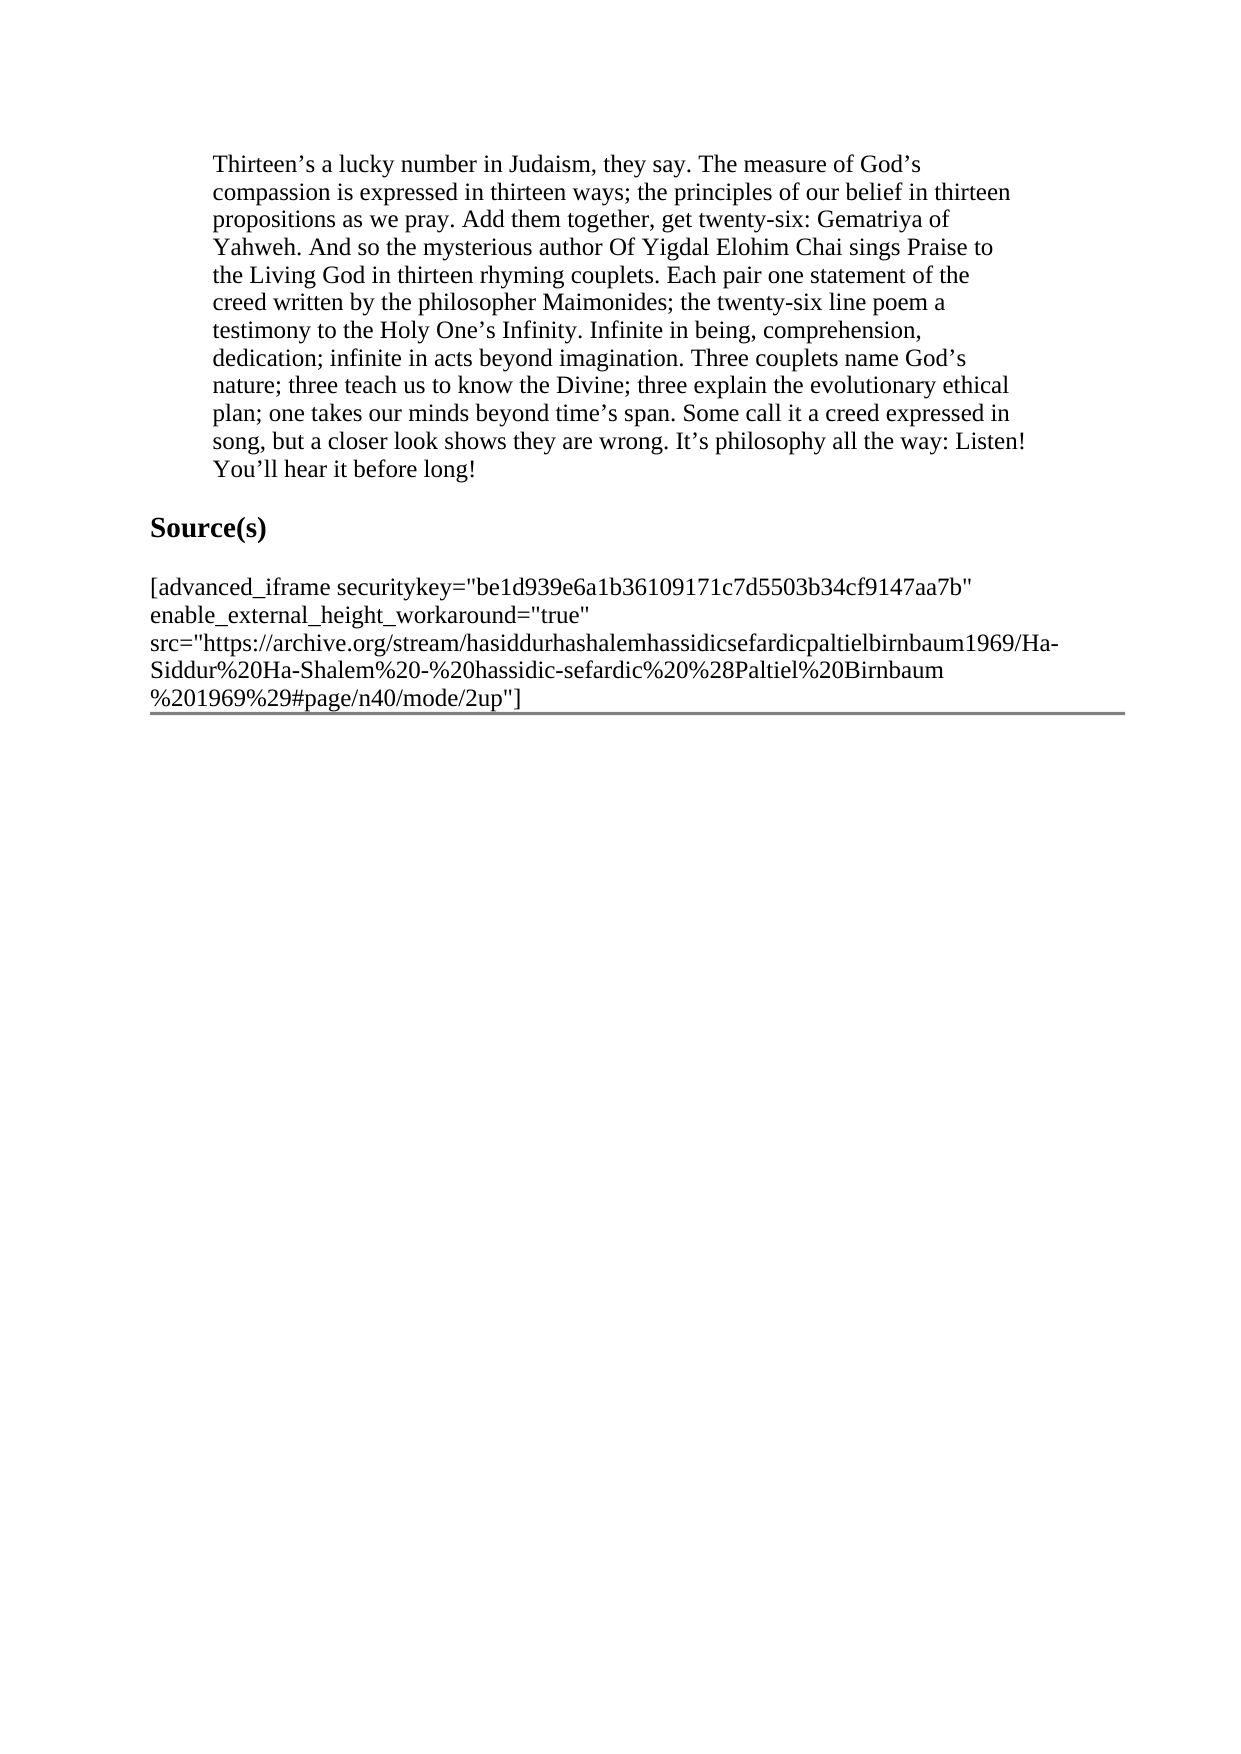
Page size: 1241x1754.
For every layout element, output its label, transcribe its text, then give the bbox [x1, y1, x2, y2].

subtitle Source(s) [150, 512, 1090, 544]
text Thirteen’s a lucky number in Judaism, they say. The measure of God’s compassion is expressed in thirteen ways; the principles of our belief in thirteen propositions as we pray. Add them together, get twenty-six: Gematriya of Yahweh. And so the mysterious author Of Yigdal Elohim Chai sings Praise to the Living God in thirteen rhyming couplets. Each pair one statement of the creed written by the philosopher Maimonides; the twenty-six line poem a testimony to the Holy One’s Infinity. Infinite in being, comprehension, dedication; infinite in acts beyond imagination. Three couplets name God’s nature; three teach us to know the Divine; three explain the evolutionary ethical plan; one takes our minds beyond time’s span. Some call it a creed expressed in song, but a closer look shows they are wrong. It’s philosophy all the way: Listen! You’ll hear it before long! [212, 150, 1028, 482]
text [150, 716, 1090, 739]
text [advanced_iframe securitykey="be1d939e6a1b36109171c7d5503b34cf9147aa7b" enable_external_height_workaround="true" src="https://archive.org/stream/hasiddurhashalemhassidicsefardicpaltielbirnbaum1969/Ha-Siddur%20Ha-Shalem%20-%20hassidic-sefardic%20%28Paltiel%20Birnbaum%201969%29#page/n40/mode/2up"] [150, 573, 1090, 711]
